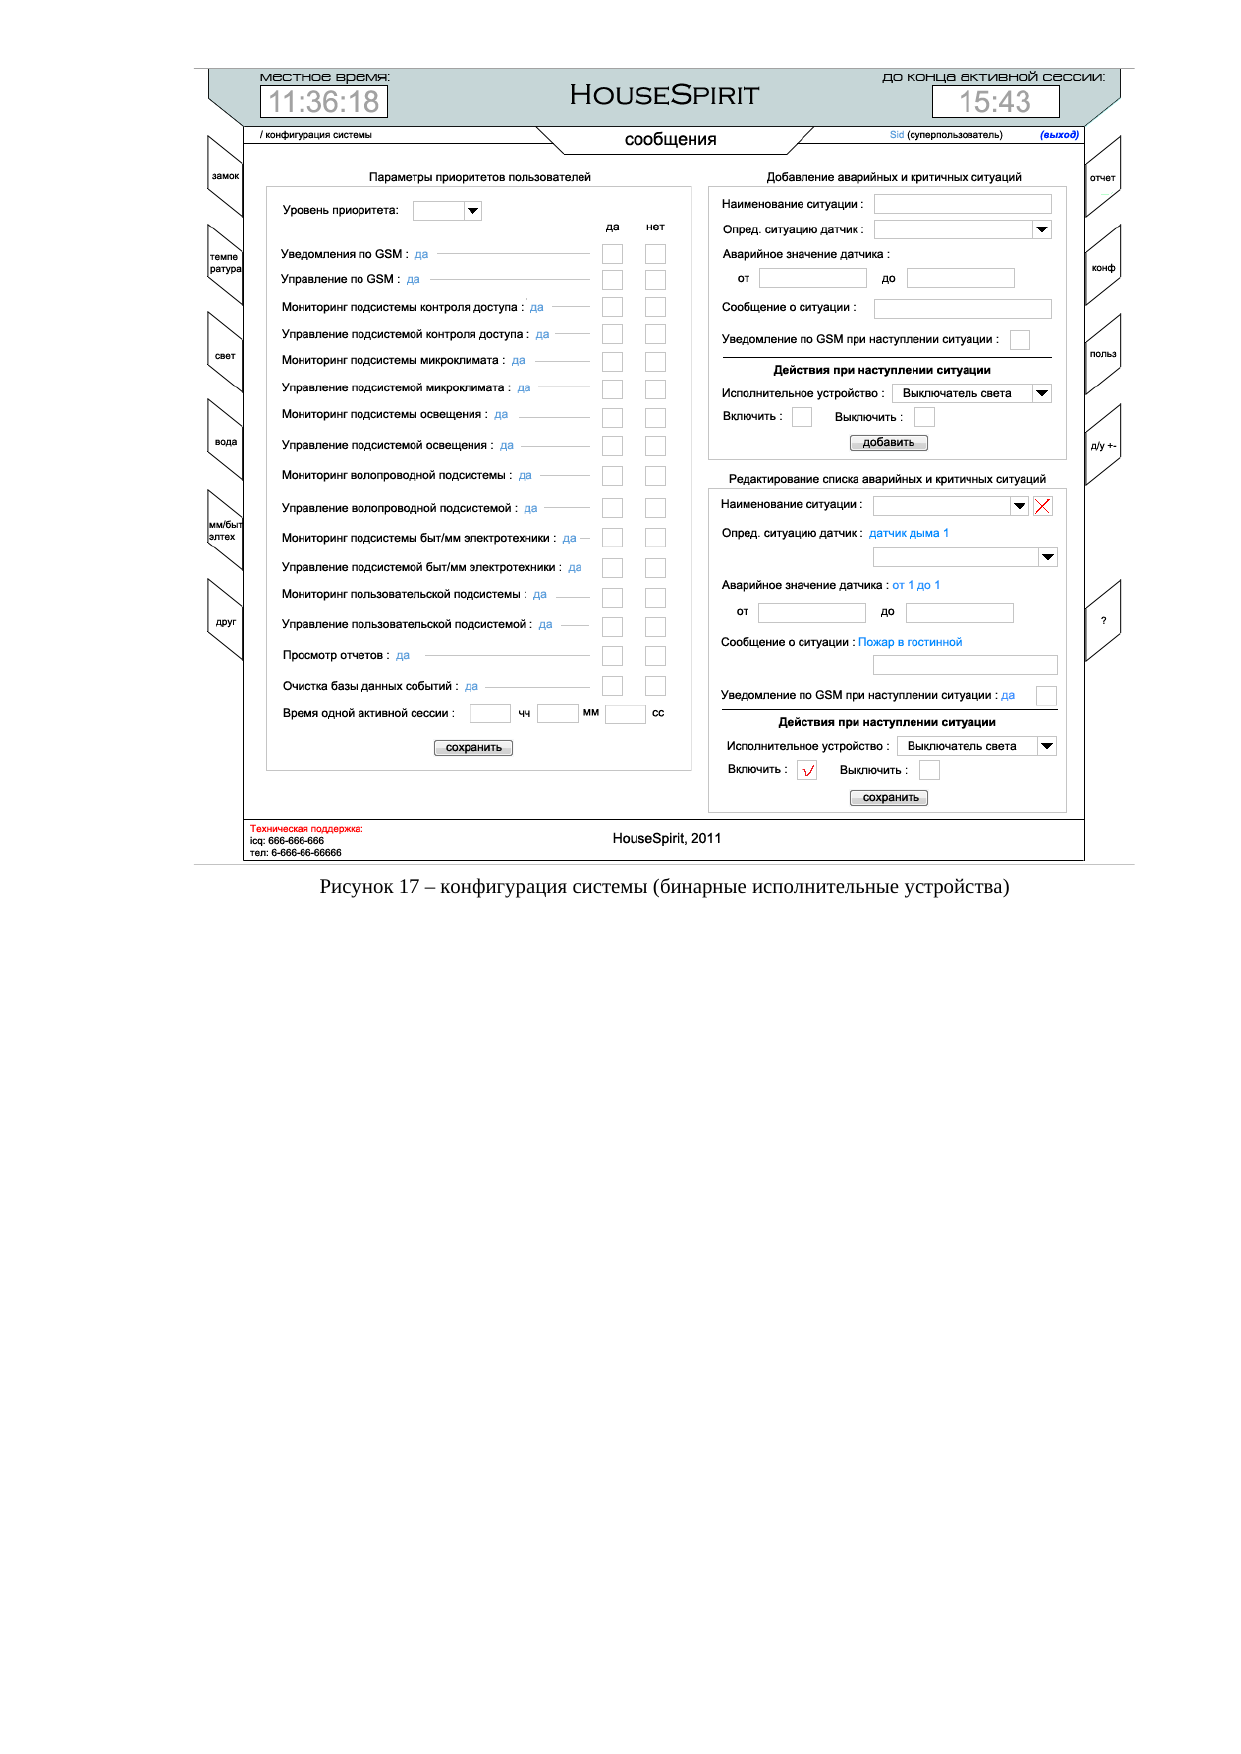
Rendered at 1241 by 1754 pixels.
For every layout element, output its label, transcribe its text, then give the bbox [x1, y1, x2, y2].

text Рисунок 17 – конфигурация системы (бинарные исполнительные устройства) [177, 874, 1152, 898]
picture [193, 68, 1135, 865]
